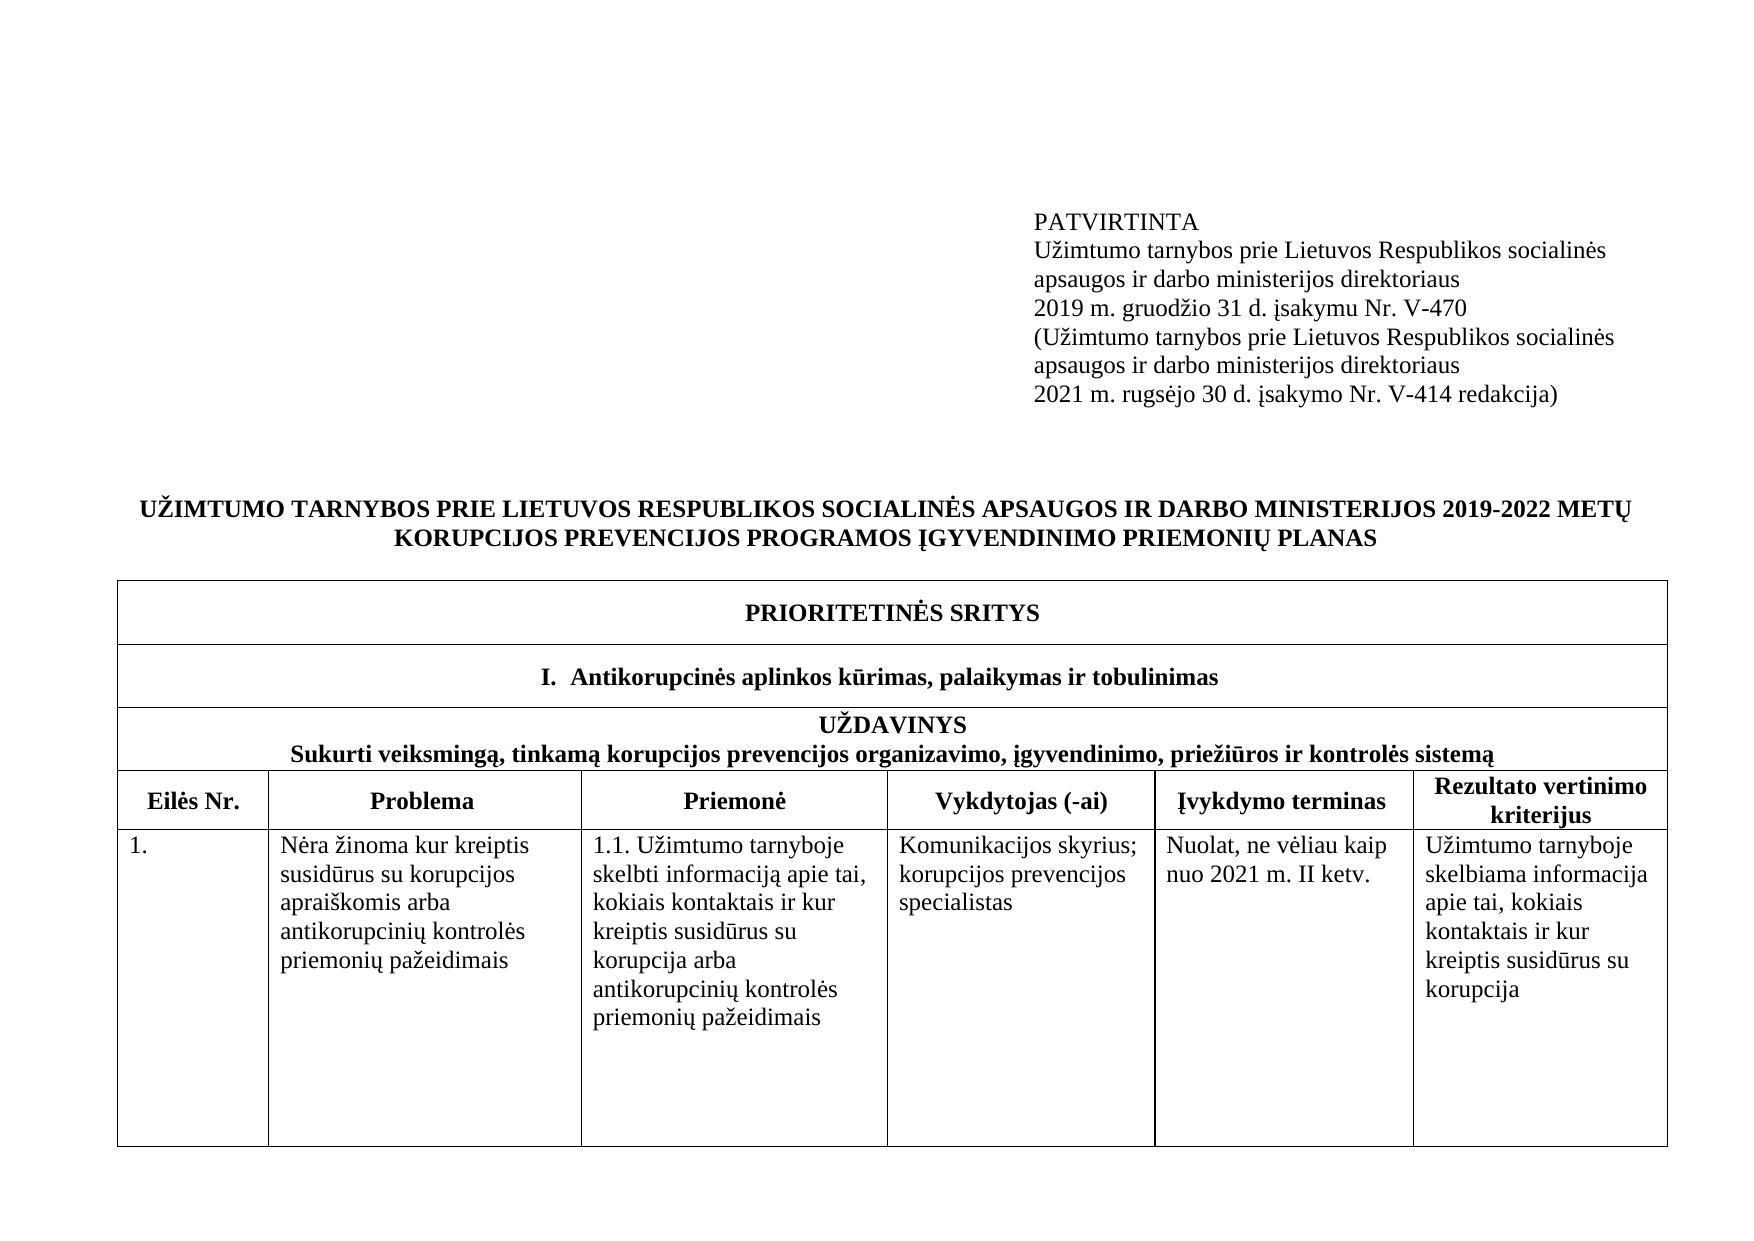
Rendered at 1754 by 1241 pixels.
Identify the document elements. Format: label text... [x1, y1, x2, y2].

table_cell Komunikacijos skyrius; korupcijos prevencijos specialistas [888, 830, 1154, 1146]
text 2021 m. rugsėjo 30 d. įsakymo Nr. V-414 redakcija) [1034, 379, 1654, 408]
table_cell UŽDAVINYS Sukurti veiksmingą, tinkamą korupcijos prevencijos organizavimo, įgyvendinimo, priežiūros ir kontrolės sistemą [118, 708, 1667, 770]
table_cell Nuolat, ne vėliau kaip nuo 2021 m. II ketv. [1156, 830, 1413, 1146]
table_cell Įvykdymo terminas [1156, 771, 1413, 829]
text PATVIRTINTA [1034, 207, 1654, 235]
table_cell Problema [269, 771, 581, 829]
table_cell Vykdytojas (-ai) [888, 771, 1154, 829]
text UŽIMTUMO TARNYBOS PRIE LIETUVOS RESPUBLIKOS SOCIALINĖS APSAUGOS IR DARBO MINISTERIJOS 2019-2022 METŲ KORUPCIJOS PREVENCIJOS PROGRAMOS ĮGYVENDINIMO PRIEMONIŲ PLANAS [118, 494, 1654, 552]
text apsaugos ir darbo ministerijos direktoriaus [1034, 350, 1654, 379]
table_cell Eilės Nr. [118, 771, 268, 829]
text (Užimtumo tarnybos prie Lietuvos Respublikos socialinės [1034, 322, 1654, 350]
table_cell I. Antikorupcinės aplinkos kūrimas, palaikymas ir tobulinimas [118, 645, 1667, 707]
table_header PRIORITETINĖS SRITYS [118, 581, 1667, 644]
table_cell 1.1. Užimtumo tarnyboje skelbti informaciją apie tai, kokiais kontaktais ir kur kreiptis susidūrus su korupcija arba antikorupcinių kontrolės priemonių pažeidimais [582, 830, 887, 1146]
text Užimtumo tarnybos prie Lietuvos Respublikos socialinės [1034, 235, 1654, 264]
table_cell Nėra žinoma kur kreiptis susidūrus su korupcijos apraiškomis arba antikorupcinių kontrolės priemonių pažeidimais [269, 830, 581, 1146]
table_cell Užimtumo tarnyboje skelbiama informacija apie tai, kokiais kontaktais ir kur kreiptis susidūrus su korupcija [1414, 830, 1667, 1146]
table_cell Priemonė [582, 771, 887, 829]
table_cell 1. [118, 830, 268, 1146]
text apsaugos ir darbo ministerijos direktoriaus [1034, 264, 1654, 293]
table_cell Rezultato vertinimo kriterijus [1414, 771, 1667, 829]
text 2019 m. gruodžio 31 d. įsakymu Nr. V-470 [1034, 293, 1654, 322]
